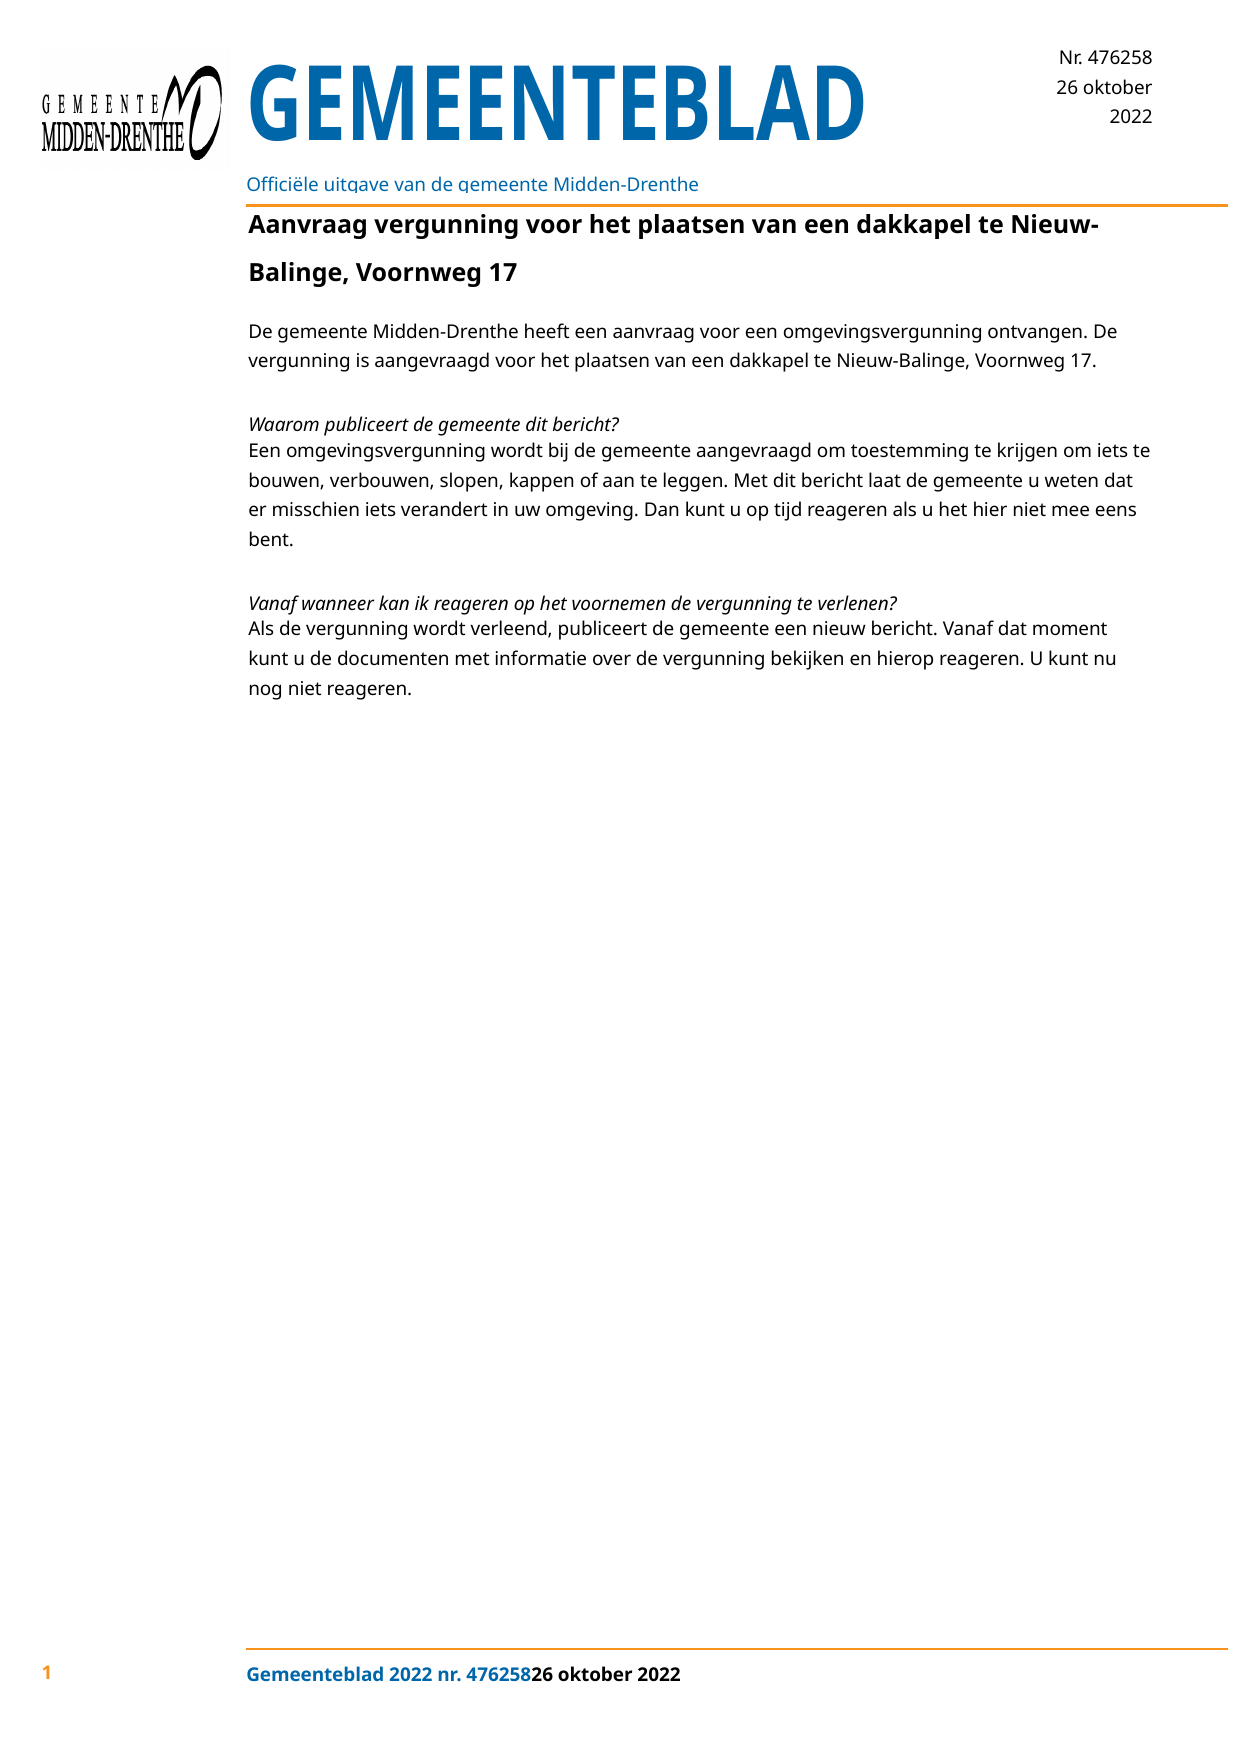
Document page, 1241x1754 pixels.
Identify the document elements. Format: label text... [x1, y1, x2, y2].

text Vanaf wanneer kan ik reageren op het voornemen de vergunning te verlenen? [248, 590, 1152, 616]
picture [41, 47, 231, 172]
text Een omgevingsvergunning wordt bij de gemeente aangevraagd om toestemming te krijgen om iets te bouwen, verbouwen, slopen, kappen of aan te leggen. Met dit bericht laat de gemeente u weten dat er misschien iets verandert in uw omgeving. Dan kunt u op tijd reageren als u het hier niet mee eens bent. [248, 437, 1152, 552]
text Waarom publiceert de gemeente dit bericht? [248, 411, 1152, 437]
text Aanvraag vergunning voor het plaatsen van een dakkapel te Nieuw-Balinge, Voornweg 17 [248, 207, 1152, 288]
text Als de vergunning wordt verleend, publiceert de gemeente een nieuw bericht. Vanaf dat moment kunt u de documenten met informatie over de vergunning bekijken en hierop reageren. U kunt nu nog niet reageren. [248, 616, 1152, 701]
text De gemeente Midden-Drenthe heeft een aanvraag voor een omgevingsvergunning ontvangen. De vergunning is aangevraagd voor het plaatsen van een dakkapel te Nieuw-Balinge, Voornweg 17. [248, 318, 1152, 373]
